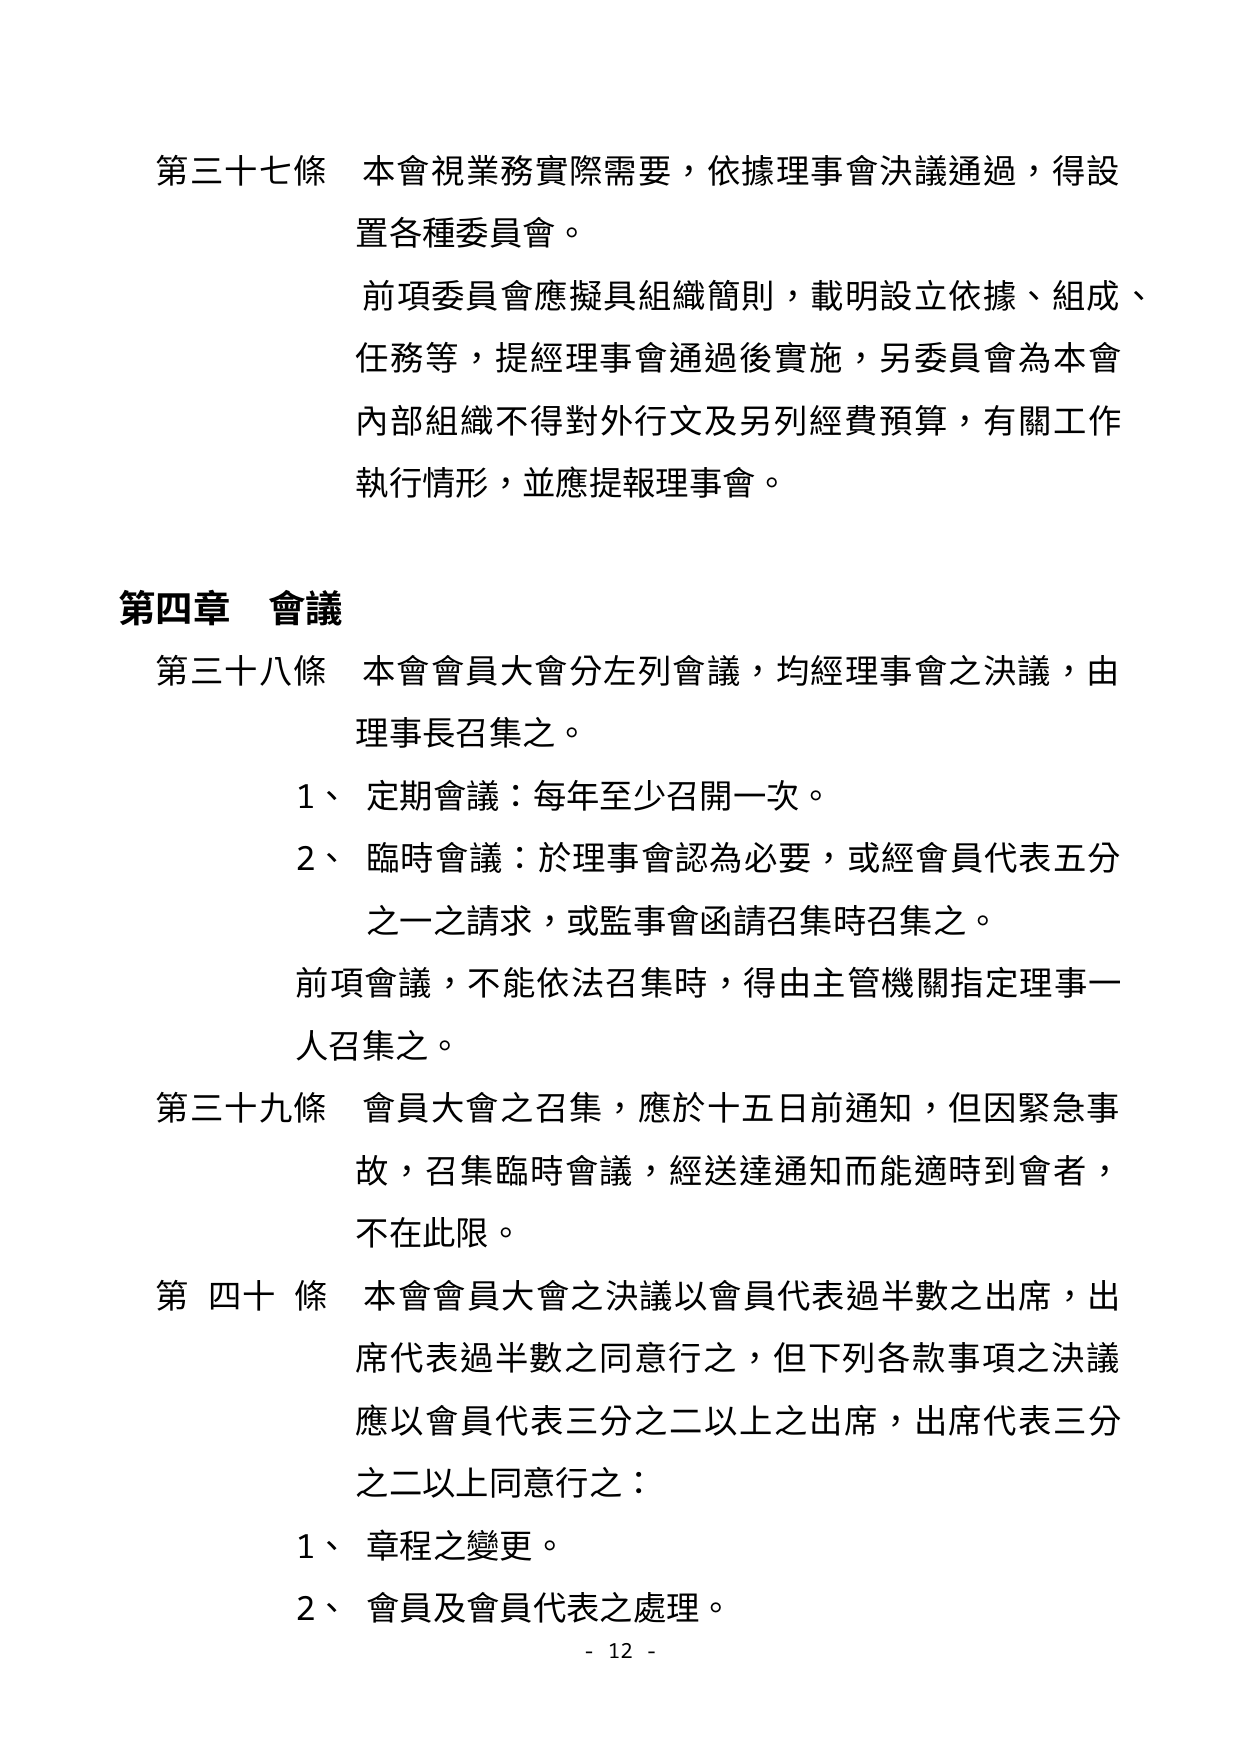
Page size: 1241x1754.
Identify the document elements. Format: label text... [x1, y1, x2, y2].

text 第三十八條 本會會員大會分左列會議，均經理事會之決議，由理事長召集之。 [156, 627, 1122, 752]
text 第四章 會議 [118, 564, 1122, 627]
list 定期會議：每年至少召開一次。 [295, 752, 1122, 814]
text 第 四十 條 本會會員大會之決議以會員代表過半數之出席，出席代表過半數之同意行之，但下列各款事項之決議，應以會員代表三分之二以上之出席，出席代表三分之二以上同意行之： [156, 1252, 1122, 1502]
text 第三十七條 本會視業務實際需要，依據理事會決議通過，得設置各種委員會。 [156, 127, 1122, 252]
list 會員及會員代表之處理。 [295, 1564, 1122, 1627]
text 前項會議，不能依法召集時，得由主管機關指定理事一人召集之。 [295, 939, 1122, 1064]
text 第三十九條 會員大會之召集，應於十五日前通知，但因緊急事故，召集臨時會議，經送達通知而能適時到會者，不在此限。 [156, 1064, 1122, 1252]
text 前項委員會應擬具組織簡則，載明設立依據、組成、任務等，提經理事會通過後實施，另委員會為本會內部組織不得對外行文及另列經費預算，有關工作執行情形，並應提報理事會。 [156, 252, 1122, 502]
list 臨時會議：於理事會認為必要，或經會員代表五分之一之請求，或監事會函請召集時召集之。 [295, 814, 1122, 939]
list 章程之變更。 [295, 1502, 1122, 1564]
